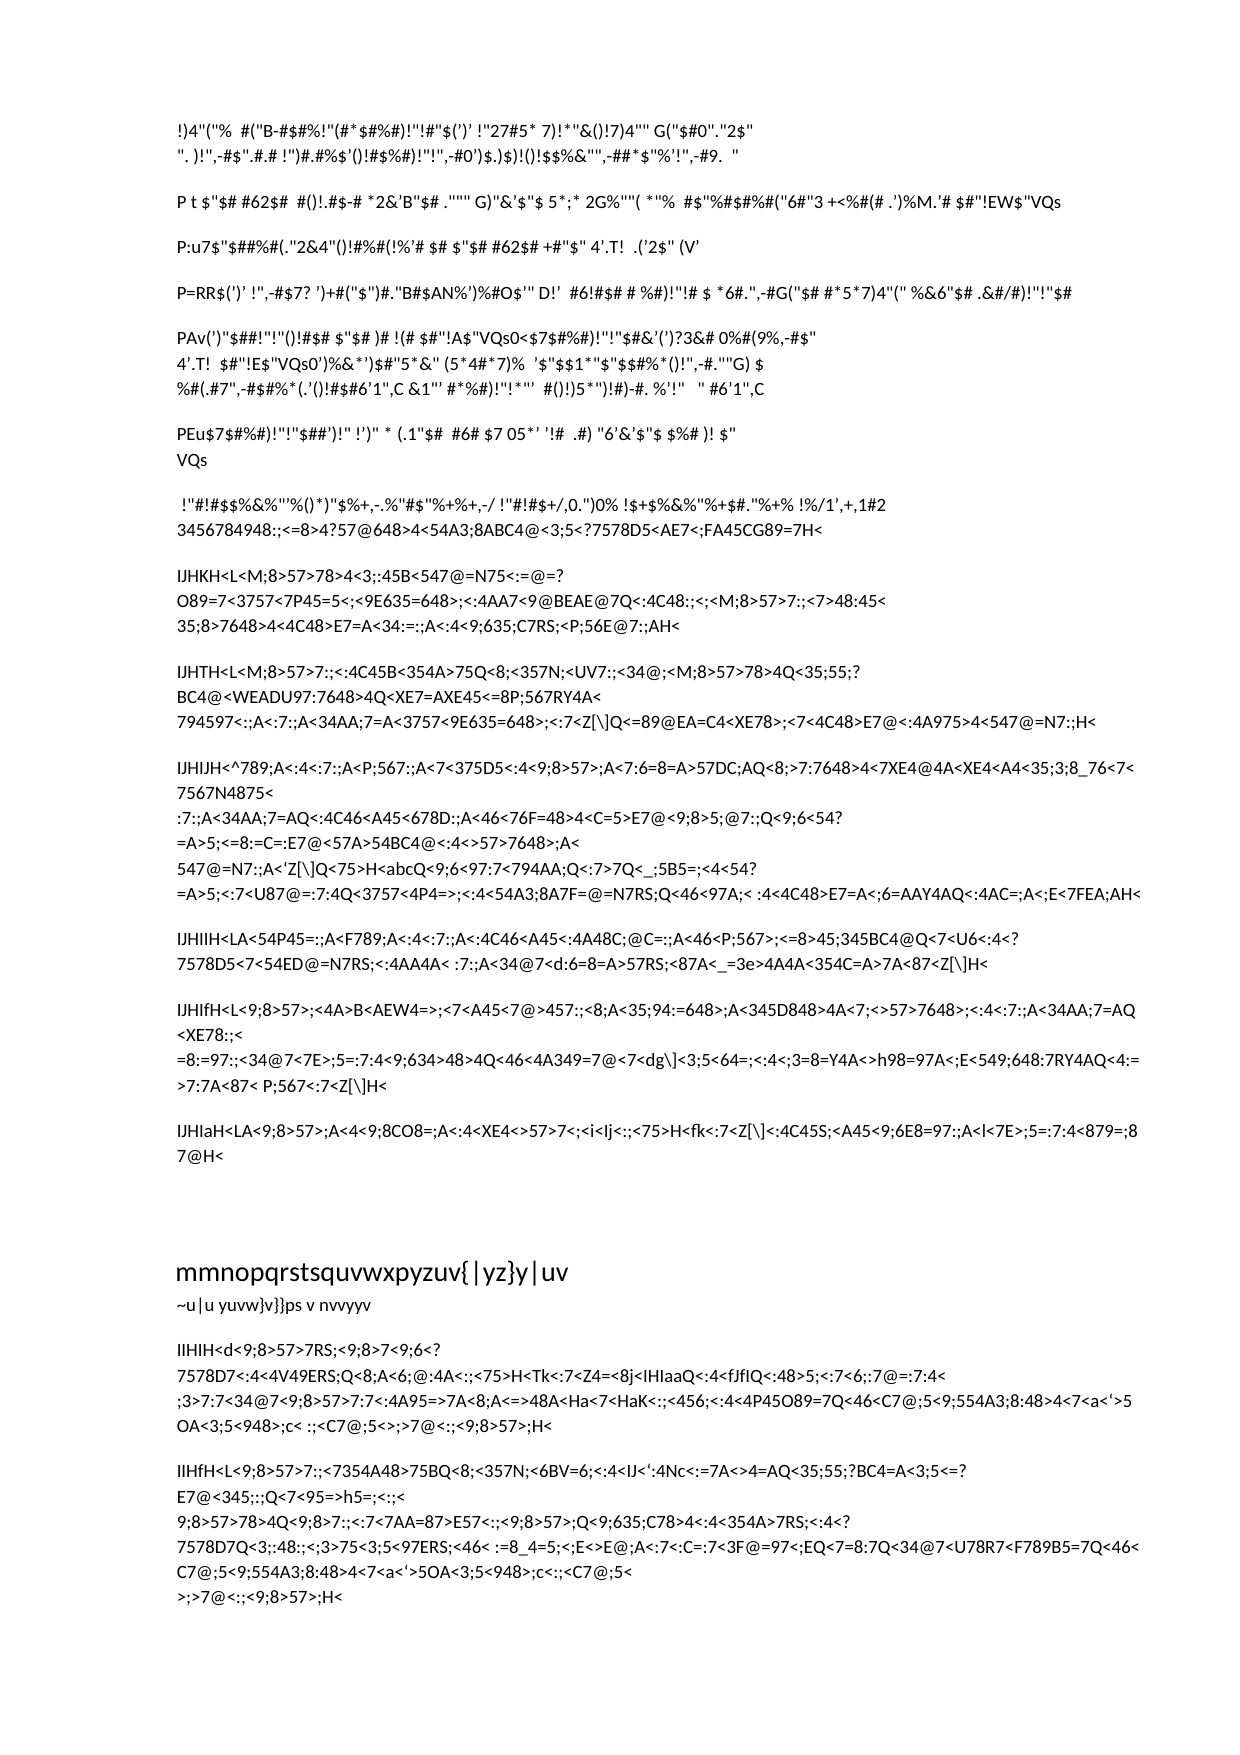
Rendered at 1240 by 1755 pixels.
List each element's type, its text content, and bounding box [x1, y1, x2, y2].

text %#(.#7",-#$#%*(.’()!#$#6’1",C &1"’ #*%#)!"!*"’ #()!)5*")!#)-#. %’!" " #6’1",C [177, 377, 1145, 400]
subtitle mmnopqrstsquvwxpyzuv{|yz}y|uv [175, 1254, 663, 1288]
text ;3>7:7<34@7<9;8>57>7:7<:4A95=>7A<8;A<=>48A<Ha<7<HaK<:;<456;<:4<4P45O89=7Q<46<C7@;5<9;554A3;8:48>4<7<a<‘>5OA<3;5<948>;c< :;<C7@;5<>;>7@<:;<9;8>57>;H< [177, 1389, 1145, 1437]
text :7:;A<34AA;7=AQ<:4C46<A45<678D:;A<46<76F=48>4<C=5>E7@<9;8>5;@7:;Q<9;6<54?=A>5;<=8:=C=:E7@<57A>54BC4@<:4<>57>7648>;A< [177, 806, 1145, 854]
text IJHKH<L<M;8>57>78>4<3;:45B<547@=N75<:=@=?O89=7<3757<7P45=5<;<9E635=648>;<:4AA7<9@BEAE@7Q<:4C48:;<;<M;8>57>7:;<7>48:45< 35;8>7648>4<4C48>E7=A<34:=:;A<:4<9;635;C7RS;<P;56E@7:;AH< [177, 564, 1145, 637]
text P=RR$(’)’ !",-#$7? ’)+#("$")#."B#$AN%’)%#O$’" D!’ #6!#$# # %#)!"!# $ *6#.",-#G("$# #*5*7)4"(" %&6"$# .&#/#)!"!"$# [177, 281, 1145, 304]
text 9;8>57>78>4Q<9;8>7:;<:7<7AA=87>E57<:;<9;8>57>;Q<9;635;C78>4<:4<354A>7RS;<:4<?7578D7Q<3;:48:;<;3>75<3;5<97ERS;<46< :=8_4=5;<;E<>E@;A<:7<:C=:7<3F@=97<;EQ<7=8:7Q<34@7<U78R7<F789B5=7Q<46<C7@;5<9;554A3;8:48>4<7<a<‘>5OA<3;5<948>;c<:;<C7@;5< [177, 1510, 1145, 1583]
text ". )!",-#$".#.# !")#.#%$’()!#$%#)!"!",-#0’)$.)$)!()!$$%&"",-##*$"%’!",-#9. " [177, 144, 1145, 167]
text VQs [177, 448, 1145, 471]
text P t $"$# #62$# #()!.#$-# *2&’B"$# .""" G)"&’$"$ 5*;* 2G%""( *"% #$"%#$#%#("6#"3 +<%#(# .’)%M.’# $#"!EW$"VQs [177, 190, 1145, 213]
text IJHIIH<LA<54P45=:;A<F789;A<:4<:7:;A<:4C46<A45<:4A48C;@C=:;A<46<P;567>;<=8>45;345BC4@Q<7<U6<:4<?7578D5<7<54ED@=N7RS;<:4AA4A< :7:;A<34@7<d:6=8=A>57RS;<87A<_=3e>4A4A<354C=A>7A<87<Z[\]H< [177, 927, 1145, 976]
text !"#!#$$%&%"’%()*)"$%+,-.%"#$"%+%+,-/ !"#!#$+/,0.")0% !$+$%&%"%+$#."%+% !%/1’,+,1#2 [177, 493, 1145, 516]
text 3456784948:;<=8>4?57@648>4<54A3;8ABC4@<3;5<?7578D5<AE7<;FA45CG89=7H< [177, 518, 1145, 541]
text P:u7$"$##%#(."2&4"()!#%#(!%’# $# $"$# #62$# +#"$" 4’.T! .(’2$" (V’ [177, 236, 1145, 258]
text IJHIaH<LA<9;8>57>;A<4<9;8CO8=;A<:4<XE4<>57>7<;<i<Ij<:;<75>H<fk<:7<Z[\]<:4C45S;<A45<9;6E8=97:;A<l<7E>;5=:7:4<879=;87@H< [177, 1119, 1145, 1167]
text PAv(’)"$##!"!"()!#$# $"$# )# !(# $#"!A$"VQs0<$7$#%#)!"!"$#&’(’)?3&# 0%#(9%,-#$" [177, 327, 1145, 349]
text !)4"("% #("B-#$#%!"(#*$#%#)!"!#"$(’)’ !"27#5* 7)!*"&()!7)4"" G("$#0"."2$" [177, 119, 1145, 142]
text IJHIfH<L<9;8>57>;<4A>B<AEW4=>;<7<A45<7@>457:;<8;A<35;94:=648>;A<345D848>4A<7;<>57>7648>;<:4<:7:;A<34AA;7=AQ<XE78:;< =8:=97:;<34@7<7E>;5=:7:4<9;634>48>4Q<46<4A349=7@<7<dg\]<3;5<64=;<:4<;3=8=Y4A<>h98=97A<;E<549;648:7RY4AQ<4:=>7:7A<87< P;567<:7<Z[\]H< [177, 998, 1145, 1097]
text IJHIJH<^789;A<:4<:7:;A<P;567:;A<7<375D5<:4<9;8>57>;A<7:6=8=A>57DC;AQ<8;>7:7648>4<7XE4@4A<XE4<A4<35;3;8_76<7<7567N4875< [177, 756, 1145, 804]
text IIHIH<d<9;8>57>7RS;<9;8>7<9;6<?7578D7<:4<4V49ERS;Q<8;A<6;@:4A<:;<75>H<Tk<:7<Z4=<8j<IHIaaQ<:4<fJfIQ<:48>5;<:7<6;:7@=:7:4< [177, 1338, 1145, 1387]
text >;>7@<:;<9;8>57>;H< [177, 1586, 1145, 1609]
text IIHfH<L<9;8>57>7:;<7354A48>75BQ<8;<357N;<6BV=6;<:4<IJ<‘:4Nc<:=7A<>4=AQ<35;55;?BC4=A<3;5<=?E7@<345;:;Q<7<95=>h5=;<:;< [177, 1460, 1145, 1508]
text IJHTH<L<M;8>57>7:;<:4C45B<354A>75Q<8;<357N;<UV7:;<34@;<M;8>57>78>4Q<35;55;?BC4@<WEADU97:7648>4Q<XE7=AXE45<=8P;567RY4A< 794597<:;A<:7:;A<34AA;7=A<3757<9E635=648>;<:7<Z[\]Q<=89@EA=C4<XE78>;<7<4C48>E7@<:4A975>4<547@=N7:;H< [177, 660, 1145, 733]
text PEu$7$#%#)!"!"$##’)!" !’)" * (.1"$# #6# $7 05*’ ’!# .#) "6’&’$"$ $%# )! $" [177, 422, 1145, 445]
text 4’.T! $#"!E$"VQs0’)%&*’)$#"5*&" (5*4#*7)% ’$"$$1*"$"$$#%*()!",-#.""G) $ [177, 352, 1145, 375]
text ~u|u yuvw}v}}ps v nvvyyv [177, 1293, 1145, 1316]
text 547@=N7:;A<‘Z[\]Q<75>H<abcQ<9;6<97:7<794AA;Q<:7>7Q<_;5B5=;<4<54?=A>5;<:7<U87@=:7:4Q<3757<4P4=>;<:4<54A3;8A7F=@=N7RS;Q<46<97A;< :4<4C48>E7=A<;6=AAY4AQ<:4AC=;A<;E<7FEA;AH< [177, 857, 1145, 905]
